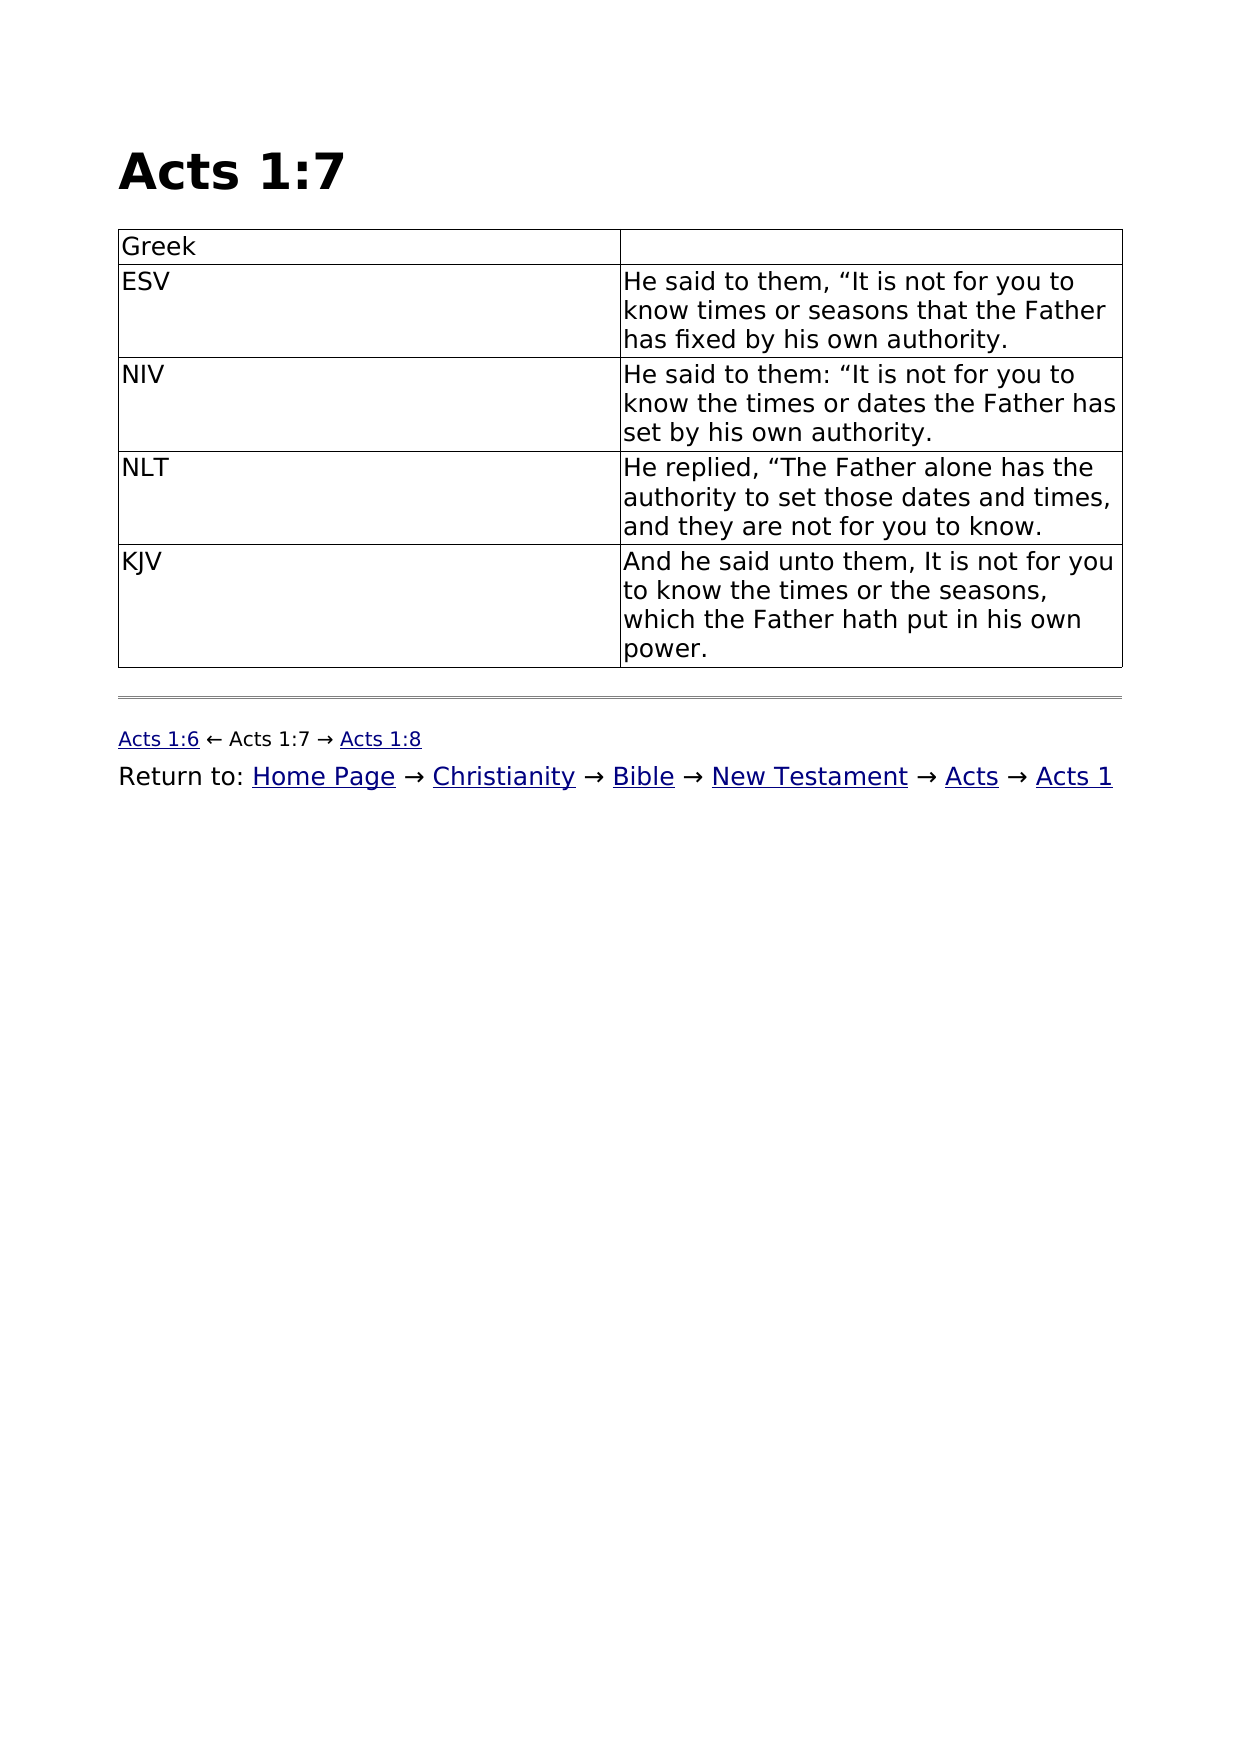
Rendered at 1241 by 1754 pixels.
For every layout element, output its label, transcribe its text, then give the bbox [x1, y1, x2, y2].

table_cell And he said unto them, It is not for you to know the times or the seasons, which the Father hath put in his own power. [621, 545, 1122, 667]
table_cell ESV [119, 265, 620, 357]
table_cell He said to them, “It is not for you to know times or seasons that the Father has fixed by his own authority. [621, 265, 1122, 357]
text Acts 1:6 ← Acts 1:7 → Acts 1:8 [118, 728, 1122, 762]
table_cell He replied, “The Father alone has the authority to set those dates and times, and they are not for you to know. [621, 452, 1122, 544]
table_cell He said to them: “It is not for you to know the times or dates the Father has set by his own authority. [621, 358, 1122, 451]
subtitle Acts 1:7 [118, 143, 1122, 201]
table_header [621, 230, 1122, 264]
text Return to: Home Page → Christianity → Bible → New Testament → Acts → Acts 1 [118, 762, 1122, 791]
table_cell NLT [119, 452, 620, 544]
table_header Greek [119, 230, 620, 264]
table_cell NIV [119, 358, 620, 451]
table_cell KJV [119, 545, 620, 667]
